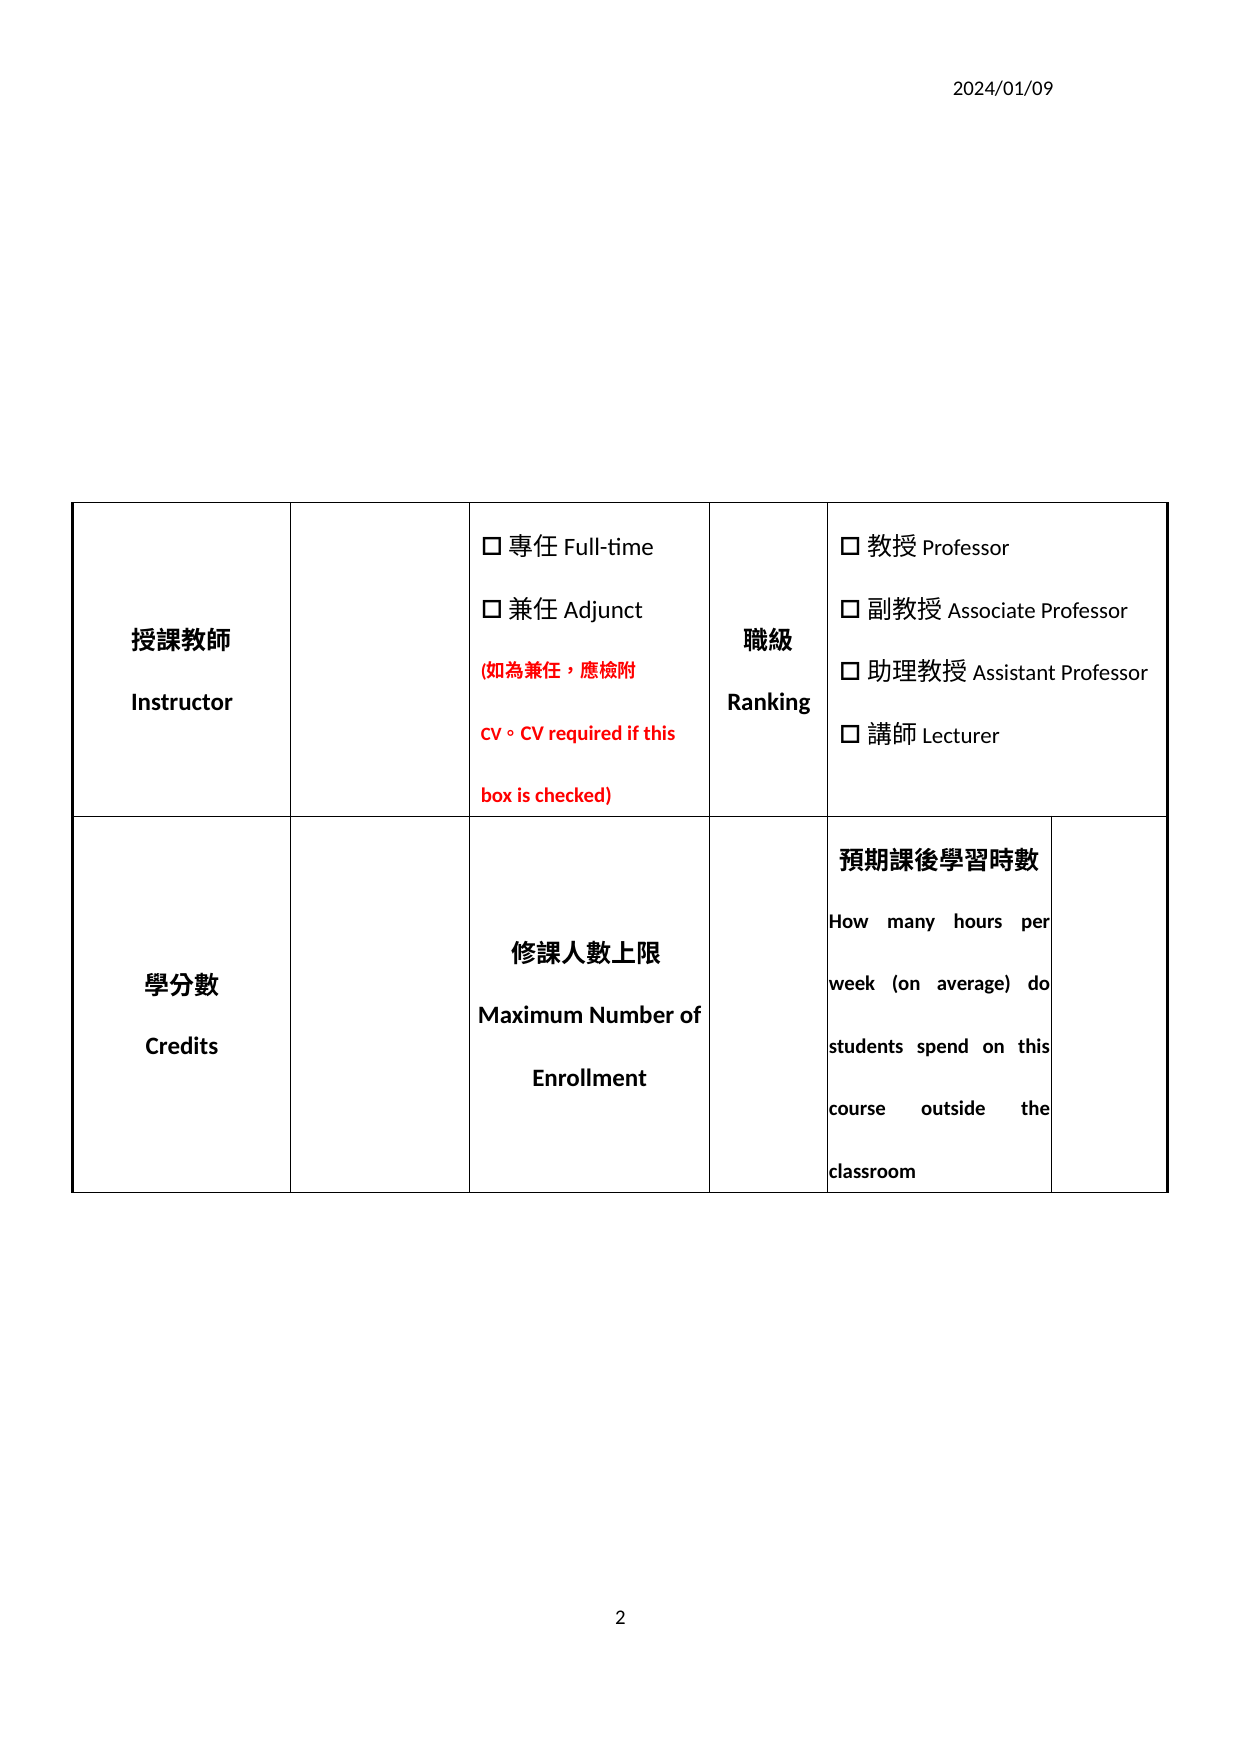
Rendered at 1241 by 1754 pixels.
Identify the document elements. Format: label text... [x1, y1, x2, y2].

table_cell 學分數 Credits [74, 817, 290, 1192]
table_cell 授課教師 Instructor [74, 503, 290, 816]
table_cell 修課人數上限 Maximum Number of Enrollment [470, 817, 709, 1192]
table_cell  專任Full-time  兼任Adjunct (如為兼任，應檢附CV。CV required if this box is checked) [470, 503, 709, 816]
table_cell [291, 503, 469, 816]
table_cell 職級 Ranking [710, 503, 827, 816]
table_cell [1052, 817, 1166, 1192]
table_cell [291, 817, 469, 1192]
table_cell 預期課後學習時數 How many hours per week (on average) do students spend on this course outside the classroom [828, 817, 1051, 1192]
table_cell  教授Professor  副教授 Associate Professor  助理教授 Assistant Professor  講師Lecturer [828, 503, 1166, 816]
table_cell [710, 817, 827, 1192]
